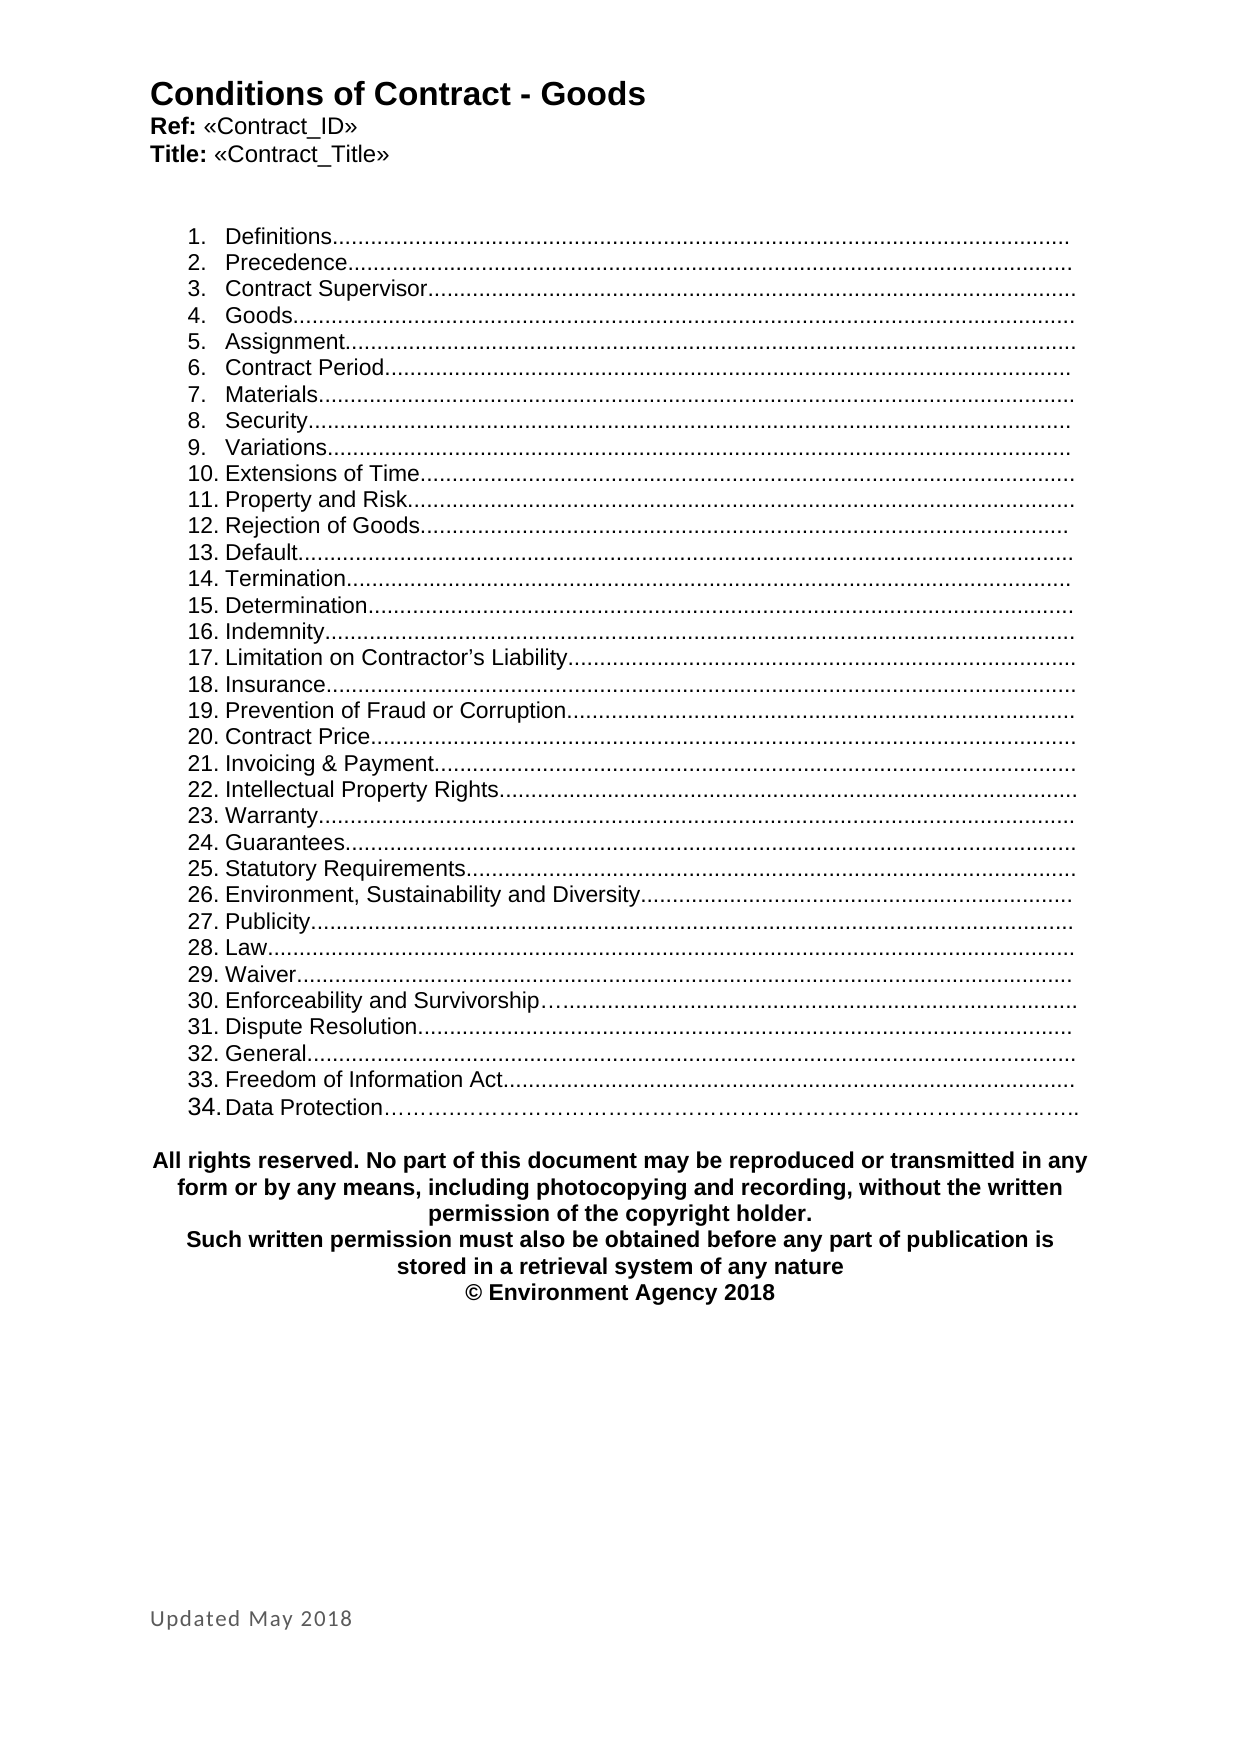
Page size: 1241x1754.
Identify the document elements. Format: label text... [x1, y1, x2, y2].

text All rights reserved. No part of this document may be reproduced or transmitted in any form or by any means, including photocopying and recording, without the written permission of the copyright holder. [150, 1147, 1090, 1226]
list Determination............................................................................................................... [187, 592, 1090, 618]
list Rejection of Goods...................................................................................................... [187, 512, 1090, 539]
list Termination.................................................................................................................. [187, 565, 1090, 592]
list Enforceability and Survivorship…................................................................................. [187, 987, 1090, 1013]
list Precedence.................................................................................................................. [187, 249, 1090, 275]
list Insurance...................................................................................................................... [187, 671, 1090, 697]
list Statutory Requirements................................................................................................ [187, 855, 1090, 881]
list Data Protection……….………………………………………………………………………….. [187, 1092, 1090, 1121]
list Freedom of Information Act.......................................................................................... [187, 1066, 1090, 1092]
list Intellectual Property Rights........................................................................................... [187, 776, 1090, 802]
list Variations..................................................................................................................... [187, 433, 1090, 460]
text Title: «Contract_Title» [150, 140, 1090, 167]
list Guarantees................................................................................................................... [187, 829, 1090, 855]
text © Environment Agency 2018 [150, 1279, 1090, 1306]
list Indemnity...................................................................................................................... [187, 618, 1090, 644]
list Dispute Resolution....................................................................................................... [187, 1013, 1090, 1039]
list General......................................................................................................................... [187, 1039, 1090, 1066]
list Contract Price............................................................................................................... [187, 723, 1090, 750]
list Goods........................................................................................................................... [187, 302, 1090, 328]
text Conditions of Contract - Goods [150, 74, 1090, 112]
list Assignment................................................................................................................... [187, 328, 1090, 354]
text Ref: «Contract_ID» [150, 112, 1090, 140]
list Law............................................................................................................................... [187, 934, 1090, 961]
list Contract Supervisor...................................................................................................... [187, 275, 1090, 302]
list Warranty....................................................................................................................... [187, 802, 1090, 829]
list Materials....................................................................................................................... [187, 381, 1090, 407]
list Property and Risk......................................................................................................... [187, 486, 1090, 512]
list Prevention of Fraud or Corruption................................................................................ [187, 697, 1090, 723]
list Invoicing & Payment..................................................................................................... [187, 750, 1090, 776]
list Extensions of Time....................................................................................................... [187, 460, 1090, 486]
list Security........................................................................................................................ [187, 407, 1090, 433]
list Publicity........................................................................................................................ [187, 908, 1090, 934]
list Definitions.................................................................................................................... [187, 223, 1090, 249]
text Such written permission must also be obtained before any part of publication is stored in a retrieval system of any nature [150, 1226, 1090, 1279]
list Waiver.......................................................................................................................... [187, 961, 1090, 987]
list Contract Period............................................................................................................ [187, 354, 1090, 381]
list Default.......................................................................................................................... [187, 539, 1090, 565]
list Limitation on Contractor’s Liability................................................................................ [187, 644, 1090, 671]
list Environment, Sustainability and Diversity.................................................................... [187, 881, 1090, 908]
